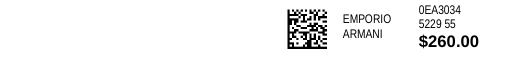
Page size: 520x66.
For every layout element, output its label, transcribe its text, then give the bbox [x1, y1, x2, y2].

table_cell 0EA3034 5229 55 $260.00 [408, 0, 520, 53]
picture [283, 5, 331, 53]
table_cell EMPORIO ARMANI [337, 0, 407, 53]
table_cell [278, 0, 337, 53]
